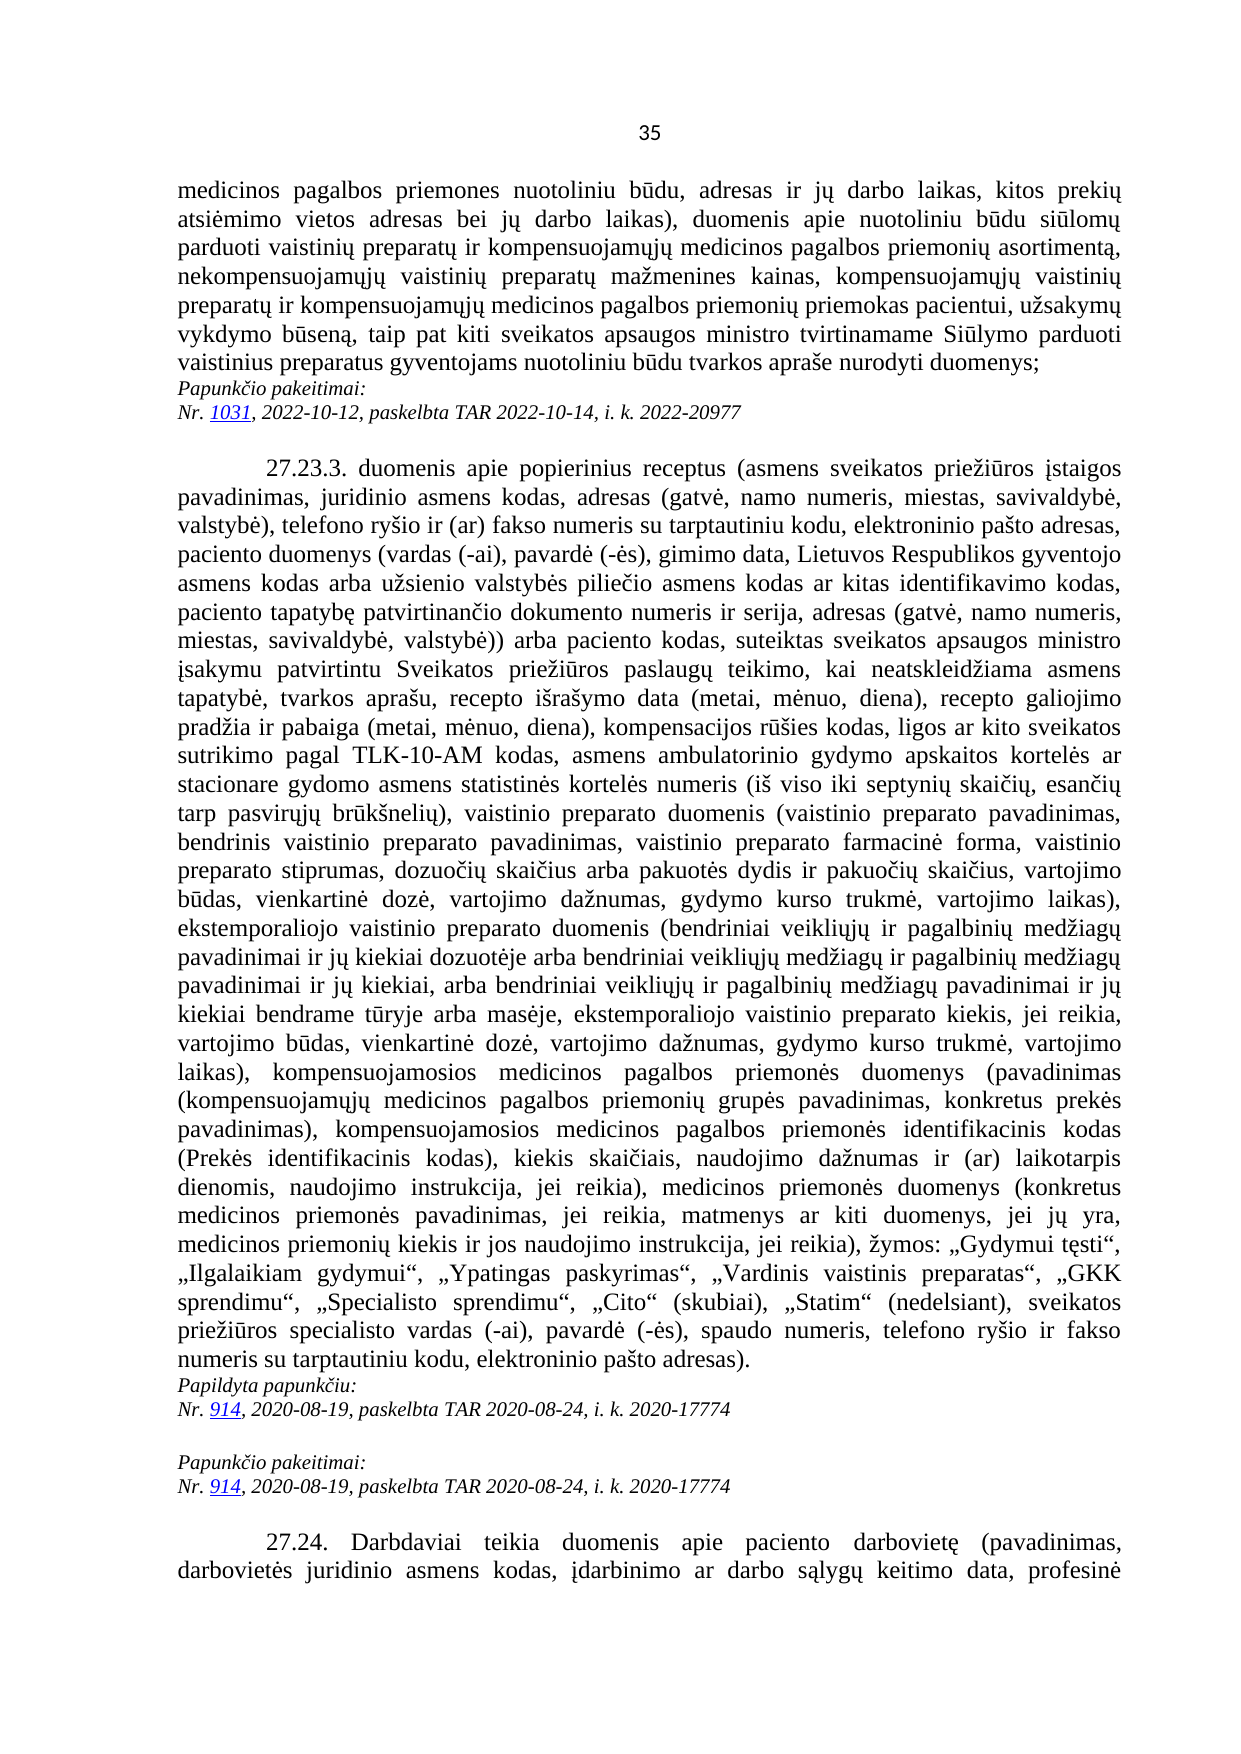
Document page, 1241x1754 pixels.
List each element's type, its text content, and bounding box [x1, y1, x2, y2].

text Papunkčio pakeitimai: [177, 376, 1122, 400]
text 27.24. Darbdaviai teikia duomenis apie paciento darbovietę (pavadinimas, darbovietės juridinio asmens kodas, įdarbinimo ar darbo sąlygų keitimo data, profesinė [177, 1527, 1122, 1584]
text Papildyta papunkčiu: [177, 1373, 1122, 1397]
text Nr. 914, 2020-08-19, paskelbta TAR 2020-08-24, i. k. 2020-17774 [177, 1397, 1122, 1421]
text Papunkčio pakeitimai: [177, 1450, 1122, 1474]
text medicinos pagalbos priemones nuotoliniu būdu, adresas ir jų darbo laikas, kitos prekių atsiėmimo vietos adresas bei jų darbo laikas), duomenis apie nuotoliniu būdu siūlomų parduoti vaistinių preparatų ir kompensuojamųjų medicinos pagalbos priemonių asortimentą, nekompensuojamųjų vaistinių preparatų mažmenines kainas, kompensuojamųjų vaistinių preparatų ir kompensuojamųjų medicinos pagalbos priemonių priemokas pacientui, užsakymų vykdymo būseną, taip pat kiti sveikatos apsaugos ministro tvirtinamame Siūlymo parduoti vaistinius preparatus gyventojams nuotoliniu būdu tvarkos apraše nurodyti duomenys; [177, 175, 1122, 376]
text Nr. 1031, 2022-10-12, paskelbta TAR 2022-10-14, i. k. 2022-20977 [177, 400, 1122, 424]
text 27.23.3. duomenis apie popierinius receptus (asmens sveikatos priežiūros įstaigos pavadinimas, juridinio asmens kodas, adresas (gatvė, namo numeris, miestas, savivaldybė, valstybė), telefono ryšio ir (ar) fakso numeris su tarptautiniu kodu, elektroninio pašto adresas, paciento duomenys (vardas (-ai), pavardė (-ės), gimimo data, Lietuvos Respublikos gyventojo asmens kodas arba užsienio valstybės piliečio asmens kodas ar kitas identifikavimo kodas, paciento tapatybę patvirtinančio dokumento numeris ir serija, adresas (gatvė, namo numeris, miestas, savivaldybė, valstybė)) arba paciento kodas, suteiktas sveikatos apsaugos ministro įsakymu patvirtintu Sveikatos priežiūros paslaugų teikimo, kai neatskleidžiama asmens tapatybė, tvarkos aprašu, recepto išrašymo data (metai, mėnuo, diena), recepto galiojimo pradžia ir pabaiga (metai, mėnuo, diena), kompensacijos rūšies kodas, ligos ar kito sveikatos sutrikimo pagal TLK-10-AM kodas, asmens ambulatorinio gydymo apskaitos kortelės ar stacionare gydomo asmens statistinės kortelės numeris (iš viso iki septynių skaičių, esančių tarp pasvirųjų brūkšnelių), vaistinio preparato duomenis (vaistinio preparato pavadinimas, bendrinis vaistinio preparato pavadinimas, vaistinio preparato farmacinė forma, vaistinio preparato stiprumas, dozuočių skaičius arba pakuotės dydis ir pakuočių skaičius, vartojimo būdas, vienkartinė dozė, vartojimo dažnumas, gydymo kurso trukmė, vartojimo laikas), ekstemporaliojo vaistinio preparato duomenis (bendriniai veikliųjų ir pagalbinių medžiagų pavadinimai ir jų kiekiai dozuotėje arba bendriniai veikliųjų medžiagų ir pagalbinių medžiagų pavadinimai ir jų kiekiai, arba bendriniai veikliųjų ir pagalbinių medžiagų pavadinimai ir jų kiekiai bendrame tūryje arba masėje, ekstemporaliojo vaistinio preparato kiekis, jei reikia, vartojimo būdas, vienkartinė dozė, vartojimo dažnumas, gydymo kurso trukmė, vartojimo laikas), kompensuojamosios medicinos pagalbos priemonės duomenys (pavadinimas (kompensuojamųjų medicinos pagalbos priemonių grupės pavadinimas, konkretus prekės pavadinimas), kompensuojamosios medicinos pagalbos priemonės identifikacinis kodas (Prekės identifikacinis kodas), kiekis skaičiais, naudojimo dažnumas ir (ar) laikotarpis dienomis, naudojimo instrukcija, jei reikia), medicinos priemonės duomenys (konkretus medicinos priemonės pavadinimas, jei reikia, matmenys ar kiti duomenys, jei jų yra, medicinos priemonių kiekis ir jos naudojimo instrukcija, jei reikia), žymos: „Gydymui tęsti“, „Ilgalaikiam gydymui“, „Ypatingas paskyrimas“, „Vardinis vaistinis preparatas“, „GKK sprendimu“, „Specialisto sprendimu“, „Cito“ (skubiai), „Statim“ (nedelsiant), sveikatos priežiūros specialisto vardas (-ai), pavardė (-ės), spaudo numeris, telefono ryšio ir fakso numeris su tarptautiniu kodu, elektroninio pašto adresas). [177, 453, 1122, 1373]
text Nr. 914, 2020-08-19, paskelbta TAR 2020-08-24, i. k. 2020-17774 [177, 1474, 1122, 1498]
